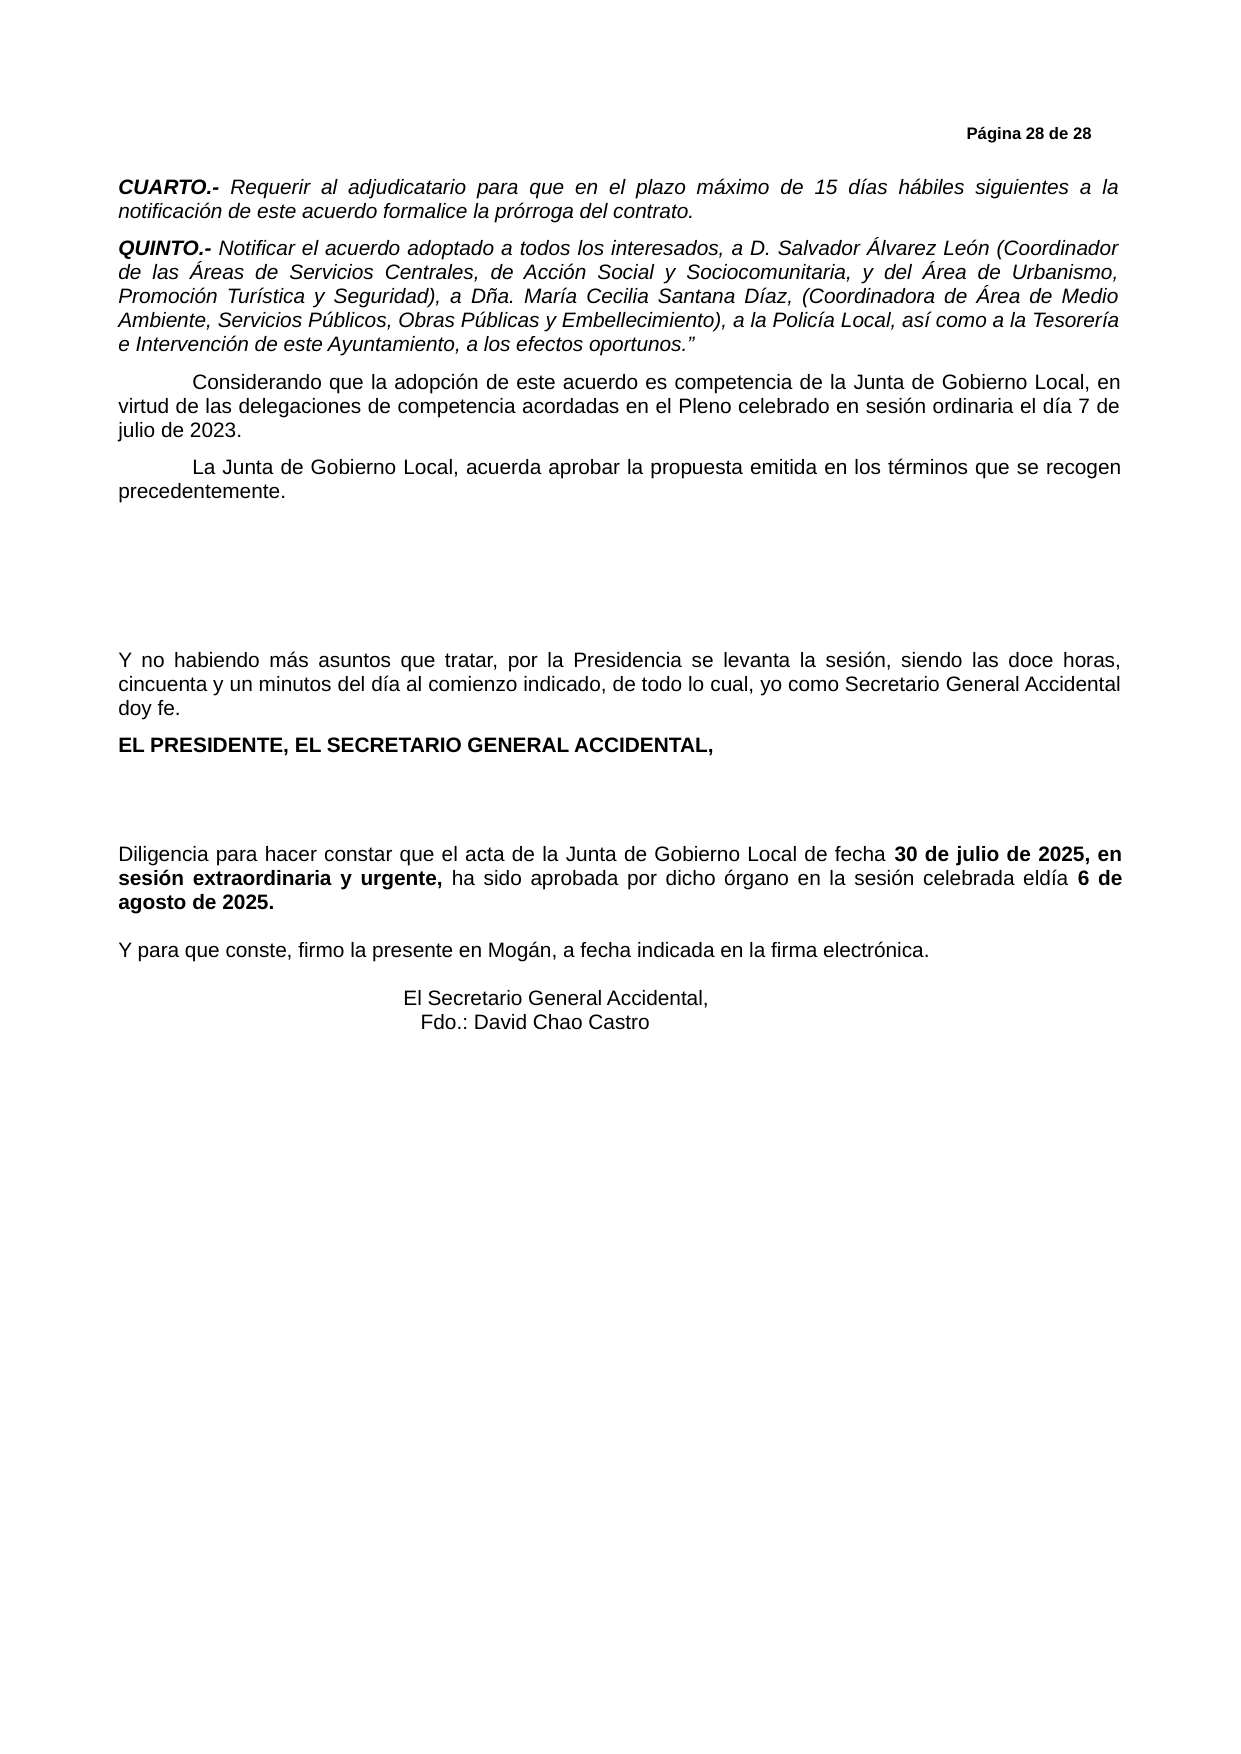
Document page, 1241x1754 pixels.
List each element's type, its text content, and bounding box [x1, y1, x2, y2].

text QUINTO.- Notificar el acuerdo adoptado a todos los interesados, a D. Salvador Álvarez León (Coordinador de las Áreas de Servicios Centrales, de Acción Social y Sociocomunitaria, y del Área de Urbanismo, Promoción Turística y Seguridad), a Dña. María Cecilia Santana Díaz, (Coordinadora de Área de Medio Ambiente, Servicios Públicos, Obras Públicas y Embellecimiento), a la Policía Local, así como a la Tesorería e Intervención de este Ayuntamiento, a los efectos oportunos.” [118, 236, 1122, 355]
text Fdo.: David Chao Castro [118, 1010, 1122, 1034]
text La Junta de Gobierno Local, acuerda aprobar la propuesta emitida en los términos que se recogen precedentemente. [118, 454, 1122, 502]
text Diligencia para hacer constar que el acta de la Junta de Gobierno Local de fecha 30 de julio de 2025, en sesión extraordinaria y urgente, ha sido aprobada por dicho órgano en la sesión celebrada eldía 6 de agosto de 2025. [118, 842, 1122, 914]
text EL PRESIDENTE, EL SECRETARIO GENERAL ACCIDENTAL, [118, 733, 1122, 757]
text El Secretario General Accidental, [118, 986, 1122, 1010]
text Considerando que la adopción de este acuerdo es competencia de la Junta de Gobierno Local, en virtud de las delegaciones de competencia acordadas en el Pleno celebrado en sesión ordinaria el día 7 de julio de 2023. [118, 368, 1122, 442]
text Y para que conste, firmo la presente en Mogán, a fecha indicada en la firma electrónica. [118, 938, 1122, 962]
text CUARTO.- Requerir al adjudicatario para que en el plazo máximo de 15 días hábiles siguientes a la notificación de este acuerdo formalice la prórroga del contrato. [118, 175, 1122, 223]
text Y no habiendo más asuntos que tratar, por la Presidencia se levanta la sesión, siendo las doce horas, cincuenta y un minutos del día al comienzo indicado, de todo lo cual, yo como Secretario General Accidental doy fe. [118, 648, 1122, 720]
